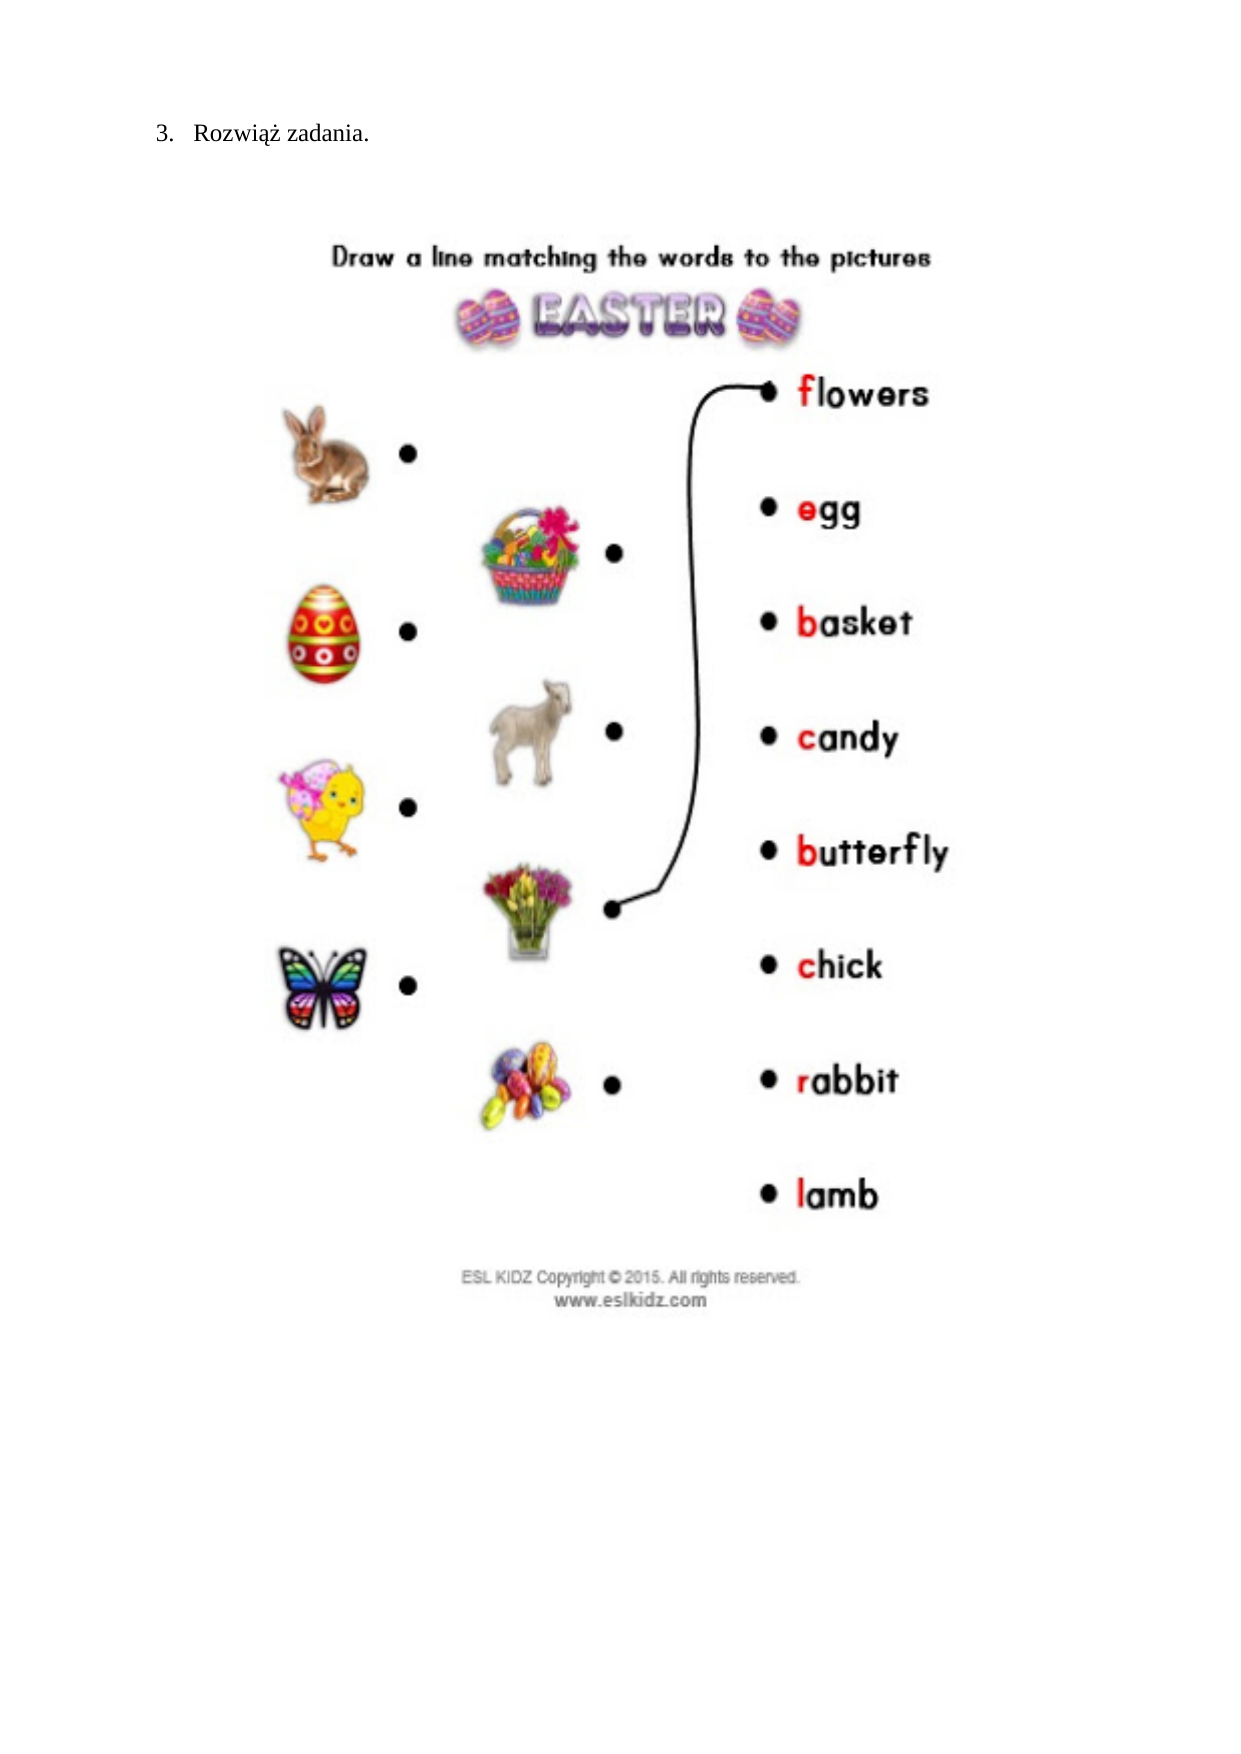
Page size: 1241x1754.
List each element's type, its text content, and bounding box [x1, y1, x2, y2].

list Rozwiąż zadania. [156, 118, 1122, 147]
picture [233, 218, 1032, 1318]
